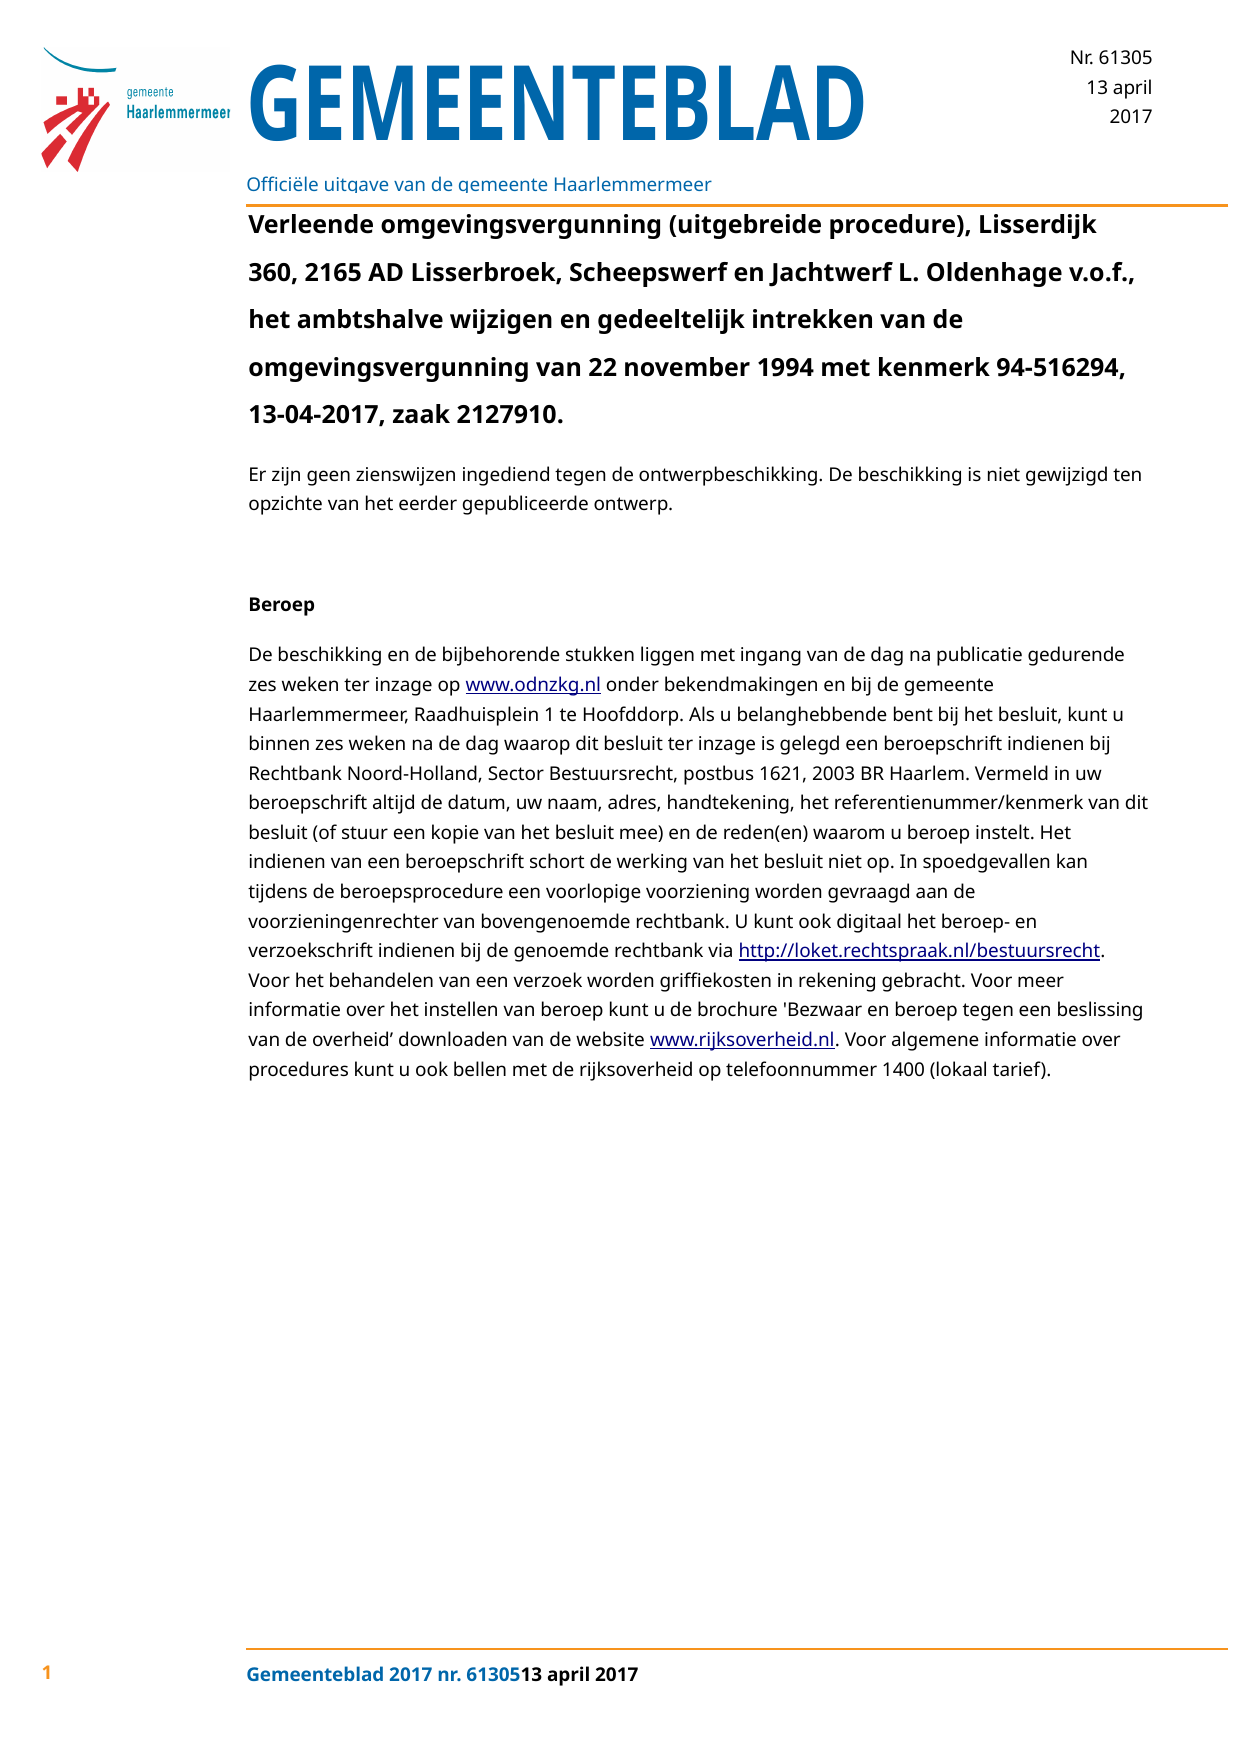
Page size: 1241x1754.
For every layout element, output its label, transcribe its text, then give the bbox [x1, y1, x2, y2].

text Verleende omgevingsvergunning (uitgebreide procedure), Lisserdijk 360, 2165 AD Lisserbroek, Scheepswerf en Jachtwerf L. Oldenhage v.o.f., het ambtshalve wijzigen en gedeeltelijk intrekken van de omgevingsvergunning van 22 november 1994 met kenmerk 94-516294, 13-04-2017, zaak 2127910. [248, 207, 1152, 431]
text Er zijn geen zienswijzen ingediend tegen de ontwerpbeschikking. De beschikking is niet gewijzigd ten opzichte van het eerder gepubliceerde ontwerp. [248, 461, 1152, 516]
picture [41, 47, 231, 172]
text De beschikking en de bijbehorende stukken liggen met ingang van de dag na publicatie gedurende zes weken ter inzage op www.odnzkg.nl onder bekendmakingen en bij de gemeente Haarlemmermeer, Raadhuisplein 1 te Hoofddorp. Als u belanghebbende bent bij het besluit, kunt u binnen zes weken na de dag waarop dit besluit ter inzage is gelegd een beroepschrift indienen bij Rechtbank Noord-Holland, Sector Bestuursrecht, postbus 1621, 2003 BR Haarlem. Vermeld in uw beroepschrift altijd de datum, uw naam, adres, handtekening, het referentienummer/kenmerk van dit besluit (of stuur een kopie van het besluit mee) en de reden(en) waarom u beroep instelt. Het indienen van een beroepschrift schort de werking van het besluit niet op. In spoedgevallen kan tijdens de beroepsprocedure een voorlopige voorziening worden gevraagd aan de voorzieningenrechter van bovengenoemde rechtbank. U kunt ook digitaal het beroep- en verzoekschrift indienen bij de genoemde rechtbank via http://loket.rechtspraak.nl/bestuursrecht. Voor het behandelen van een verzoek worden griffiekosten in rekening gebracht. Voor meer informatie over het instellen van beroep kunt u de brochure 'Bezwaar en beroep tegen een beslissing van de overheid’ downloaden van de website www.rijksoverheid.nl. Voor algemene informatie over procedures kunt u ook bellen met de rijksoverheid op telefoonnummer 1400 (lokaal tarief). [248, 642, 1152, 1081]
text Beroep [248, 591, 1152, 617]
